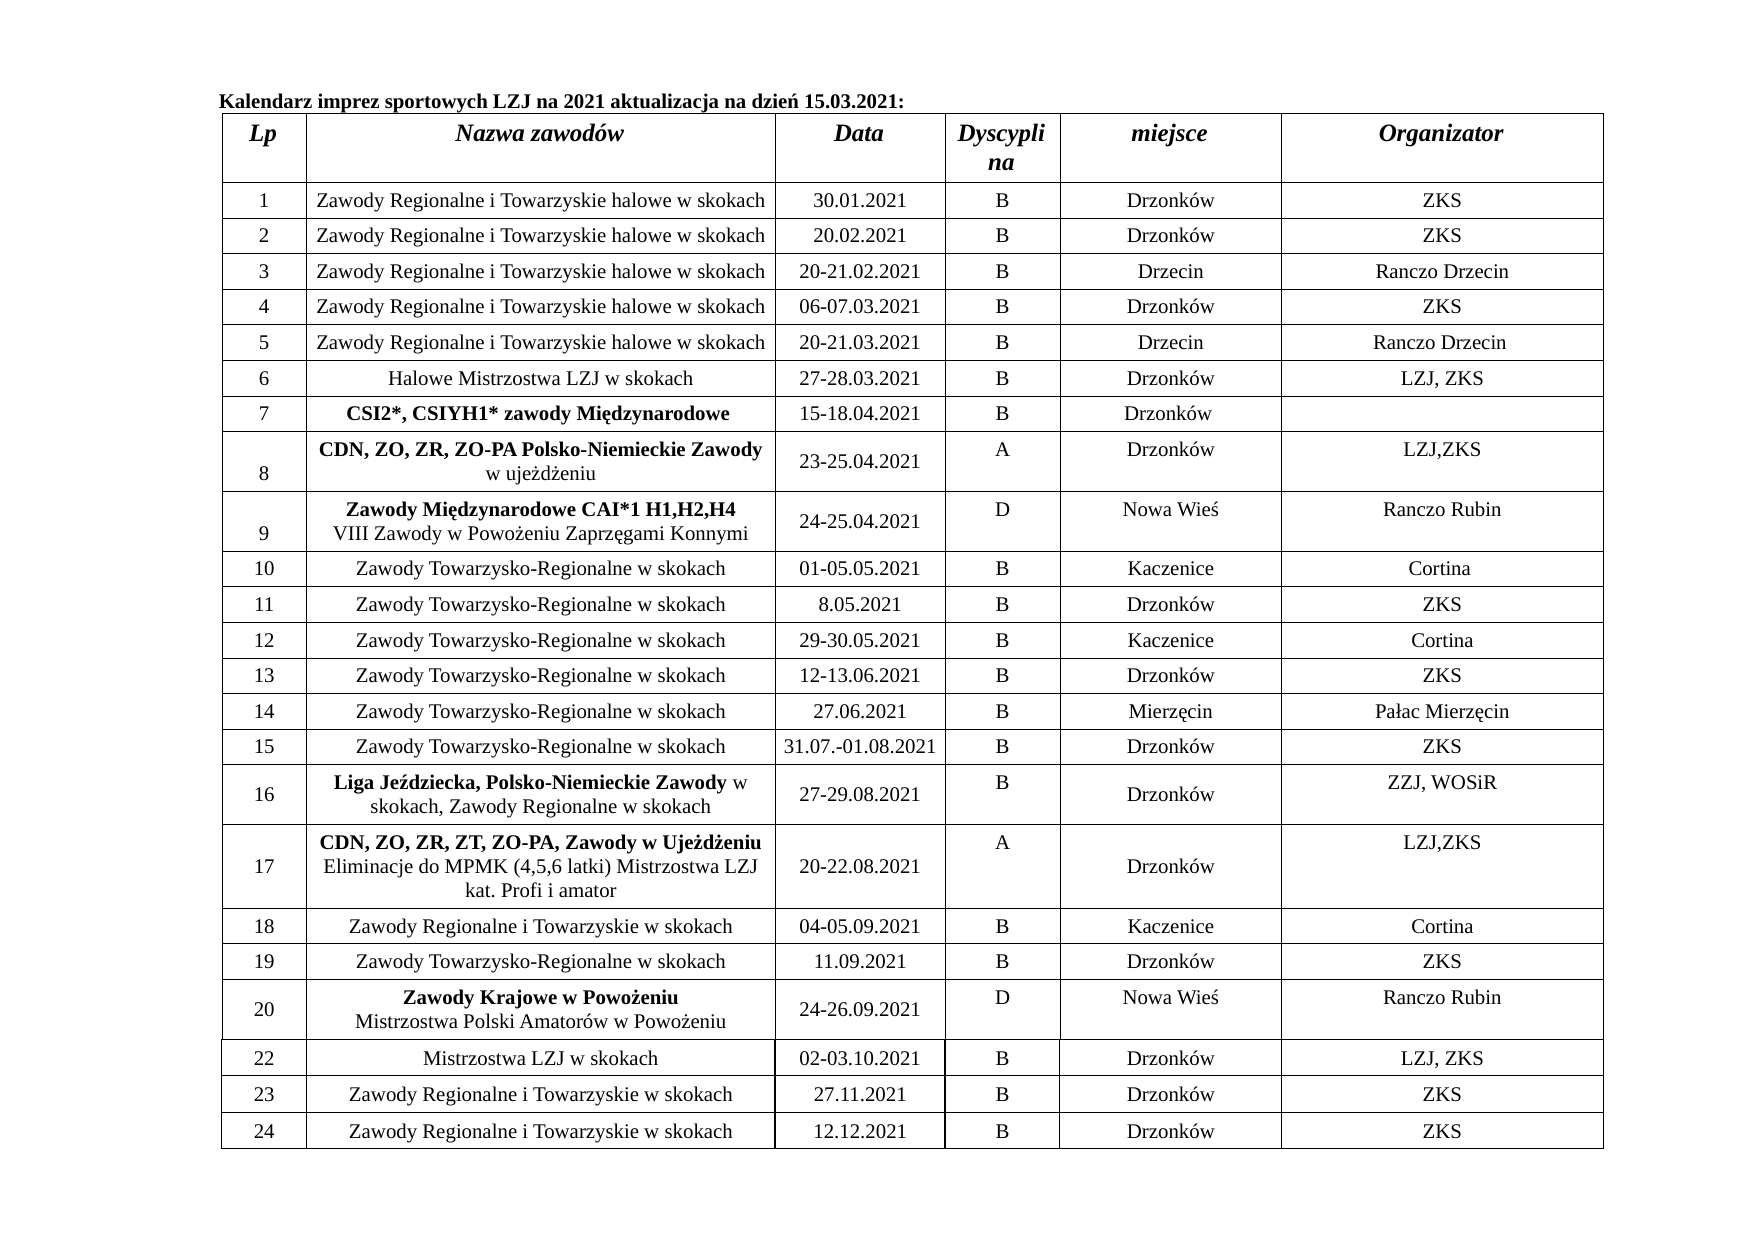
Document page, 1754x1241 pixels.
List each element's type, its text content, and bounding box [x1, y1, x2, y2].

table_cell 04-05.09.2021 [776, 909, 945, 943]
table_cell Kaczenice [1061, 552, 1281, 586]
table_cell B [946, 659, 1060, 693]
table_cell Cortina [1282, 552, 1603, 586]
table_cell B [946, 325, 1060, 360]
table_cell 22 [222, 1040, 306, 1075]
table_cell ZKS [1282, 1076, 1603, 1112]
table_cell Drzonków [1061, 765, 1281, 824]
table_cell B [946, 397, 1060, 431]
table_cell D [946, 980, 1060, 1039]
table_cell 31.07.-01.08.2021 [776, 730, 945, 764]
table_cell 12.12.2021 [776, 1113, 944, 1148]
table_cell Drzonków [1060, 1076, 1281, 1112]
table_cell Zawody Regionalne i Towarzyskie w skokach [307, 909, 775, 943]
table_cell 24-25.04.2021 [776, 492, 945, 551]
table_cell Pałac Mierzęcin [1282, 694, 1603, 729]
table_cell 23-25.04.2021 [776, 432, 945, 491]
table_cell A [946, 825, 1060, 908]
table_cell B [946, 587, 1060, 622]
table_cell Zawody Regionalne i Towarzyskie halowe w skokach [307, 254, 775, 289]
table_header Nazwa zawodów [307, 114, 775, 182]
table_cell Zawody Regionalne i Towarzyskie halowe w skokach [307, 325, 775, 360]
table_cell 20 [223, 980, 306, 1039]
table_cell B [946, 1113, 1059, 1148]
table_cell B [946, 944, 1060, 979]
table_header Organizator [1282, 114, 1603, 182]
table_cell 3 [223, 254, 306, 289]
table_cell Zawody Regionalne i Towarzyskie w skokach [307, 1113, 774, 1148]
table_cell LZJ, ZKS [1282, 361, 1603, 396]
table_cell Drzonków [1061, 825, 1281, 908]
table_cell 20.02.2021 [776, 219, 945, 253]
table_cell Zawody Towarzysko-Regionalne w skokach [307, 659, 775, 693]
table_cell 8 [223, 432, 306, 491]
table_cell Zawody Towarzysko-Regionalne w skokach [307, 623, 775, 657]
table_cell Drzonków [1061, 219, 1281, 253]
table_cell 15-18.04.2021 [776, 397, 945, 431]
table_cell ZKS [1282, 290, 1603, 324]
table_cell Zawody Towarzysko-Regionalne w skokach [307, 552, 775, 586]
table_cell B [946, 361, 1060, 396]
table_cell 20-22.08.2021 [776, 825, 945, 908]
table_cell 12 [223, 623, 306, 657]
table_cell Drzecin [1061, 325, 1281, 360]
table_cell B [946, 290, 1060, 324]
table_cell 16 [223, 765, 306, 824]
table_header Data [776, 114, 945, 182]
table_cell 27.11.2021 [776, 1076, 944, 1112]
table_cell 17 [223, 825, 306, 908]
table_cell 11 [223, 587, 306, 622]
table_cell LZJ,ZKS [1282, 825, 1603, 908]
table_cell Kaczenice [1061, 909, 1281, 943]
table_cell B [946, 1076, 1059, 1112]
table_cell Halowe Mistrzostwa LZJ w skokach [307, 361, 775, 396]
table_cell B [946, 254, 1060, 289]
table_cell B [946, 765, 1060, 824]
table_cell B [946, 552, 1060, 586]
table_cell Drzonków [1061, 659, 1281, 693]
table_cell CDN, ZO, ZR, ZO-PA Polsko-Niemieckie Zawody w ujeżdżeniu [307, 432, 775, 491]
table_cell Mierzęcin [1061, 694, 1281, 729]
table_cell Zawody Towarzysko-Regionalne w skokach [307, 694, 775, 729]
table_cell 13 [223, 659, 306, 693]
table_cell B [946, 1040, 1059, 1075]
table_cell Drzecin [1061, 254, 1281, 289]
table_cell Ranczo Drzecin [1282, 325, 1603, 360]
table_cell B [946, 183, 1060, 217]
table_cell 2 [223, 219, 306, 253]
table_cell 15 [223, 730, 306, 764]
table_cell 14 [223, 694, 306, 729]
table_cell Zawody Towarzysko-Regionalne w skokach [307, 730, 775, 764]
table_cell LZJ, ZKS [1282, 1040, 1603, 1075]
table_cell 1 [223, 183, 306, 217]
table_cell A [946, 432, 1060, 491]
table_cell ZZJ, WOSiR [1282, 765, 1603, 824]
table_cell Zawody Towarzysko-Regionalne w skokach [307, 944, 775, 979]
table_cell Zawody Towarzysko-Regionalne w skokach [307, 587, 775, 622]
table_cell D [946, 492, 1060, 551]
table_cell B [946, 730, 1060, 764]
table_cell 4 [223, 290, 306, 324]
table_cell B [946, 623, 1060, 657]
table_cell ZKS [1282, 219, 1603, 253]
table_cell ZKS [1282, 659, 1603, 693]
table_cell 12-13.06.2021 [776, 659, 945, 693]
table_cell B [946, 694, 1060, 729]
table_cell Cortina [1282, 909, 1603, 943]
table_cell 10 [223, 552, 306, 586]
table_cell Ranczo Drzecin [1282, 254, 1603, 289]
table_cell Drzonków [1061, 730, 1281, 764]
table_cell [1282, 397, 1603, 431]
table_cell B [946, 909, 1060, 943]
table_cell Zawody Krajowe w Powożeniu Mistrzostwa Polski Amatorów w Powożeniu [307, 980, 775, 1039]
table_cell Drzonków [1061, 587, 1281, 622]
table_cell 24-26.09.2021 [776, 980, 945, 1039]
table_cell LZJ,ZKS [1282, 432, 1603, 491]
table_cell 02-03.10.2021 [776, 1040, 944, 1075]
table_cell 27-28.03.2021 [776, 361, 945, 396]
table_cell ZKS [1282, 587, 1603, 622]
table_cell Zawody Regionalne i Towarzyskie halowe w skokach [307, 183, 775, 217]
table_cell Zawody Międzynarodowe CAI*1 H1,H2,H4 VIII Zawody w Powożeniu Zaprzęgami Konnymi [307, 492, 775, 551]
table_cell 19 [223, 944, 306, 979]
table_cell B [946, 219, 1060, 253]
table_cell Nowa Wieś [1061, 492, 1281, 551]
table_cell ZKS [1282, 730, 1603, 764]
table_cell Drzonków [1061, 183, 1281, 217]
table_cell 30.01.2021 [776, 183, 945, 217]
table_cell 18 [223, 909, 306, 943]
table_cell 20-21.02.2021 [776, 254, 945, 289]
table_cell Drzonków [1061, 397, 1281, 431]
table_cell Zawody Regionalne i Towarzyskie halowe w skokach [307, 290, 775, 324]
table_cell 06-07.03.2021 [776, 290, 945, 324]
table_cell 01-05.05.2021 [776, 552, 945, 586]
table_cell CSI2*, CSIYH1* zawody Międzynarodowe [307, 397, 775, 431]
table_cell 5 [223, 325, 306, 360]
table_cell Ranczo Rubin [1282, 980, 1603, 1039]
table_cell Zawody Regionalne i Towarzyskie w skokach [307, 1076, 774, 1112]
table_cell Mistrzostwa LZJ w skokach [307, 1040, 774, 1075]
table_cell Kaczenice [1061, 623, 1281, 657]
table_cell ZKS [1282, 944, 1603, 979]
table_cell 29-30.05.2021 [776, 623, 945, 657]
table_cell Nowa Wieś [1061, 980, 1281, 1039]
table_cell Drzonków [1061, 361, 1281, 396]
table_cell Drzonków [1061, 432, 1281, 491]
table_cell 11.09.2021 [776, 944, 945, 979]
table_cell Drzonków [1060, 1040, 1281, 1075]
table_cell 27.06.2021 [776, 694, 945, 729]
table_cell Cortina [1282, 623, 1603, 657]
table_header Dyscyplina [946, 114, 1060, 182]
table_cell Ranczo Rubin [1282, 492, 1603, 551]
table_cell 27-29.08.2021 [776, 765, 945, 824]
table_cell 24 [222, 1113, 306, 1148]
table_cell CDN, ZO, ZR, ZT, ZO-PA, Zawody w Ujeżdżeniu Eliminacje do MPMK (4,5,6 latki) Mistrzostwa LZJ kat. Profi i amator [307, 825, 775, 908]
table_cell 7 [223, 397, 306, 431]
table_cell Drzonków [1060, 1113, 1281, 1148]
table_cell ZKS [1282, 1113, 1603, 1148]
table_cell 8.05.2021 [776, 587, 945, 622]
table_cell Zawody Regionalne i Towarzyskie halowe w skokach [307, 219, 775, 253]
table_cell 23 [222, 1076, 306, 1112]
table_header Lp [223, 114, 306, 182]
table_cell ZKS [1282, 183, 1603, 217]
table_cell Drzonków [1061, 944, 1281, 979]
table_cell 20-21.03.2021 [776, 325, 945, 360]
table_cell Drzonków [1061, 290, 1281, 324]
table_cell 9 [223, 492, 306, 551]
table_cell 6 [223, 361, 306, 396]
table_header miejsce [1061, 114, 1281, 182]
table_cell Liga Jeździecka, Polsko-Niemieckie Zawody w skokach, Zawody Regionalne w skokach [307, 765, 775, 824]
text Kalendarz imprez sportowych LZJ na 2021 aktualizacja na dzień 15.03.2021: [218, 89, 1606, 113]
